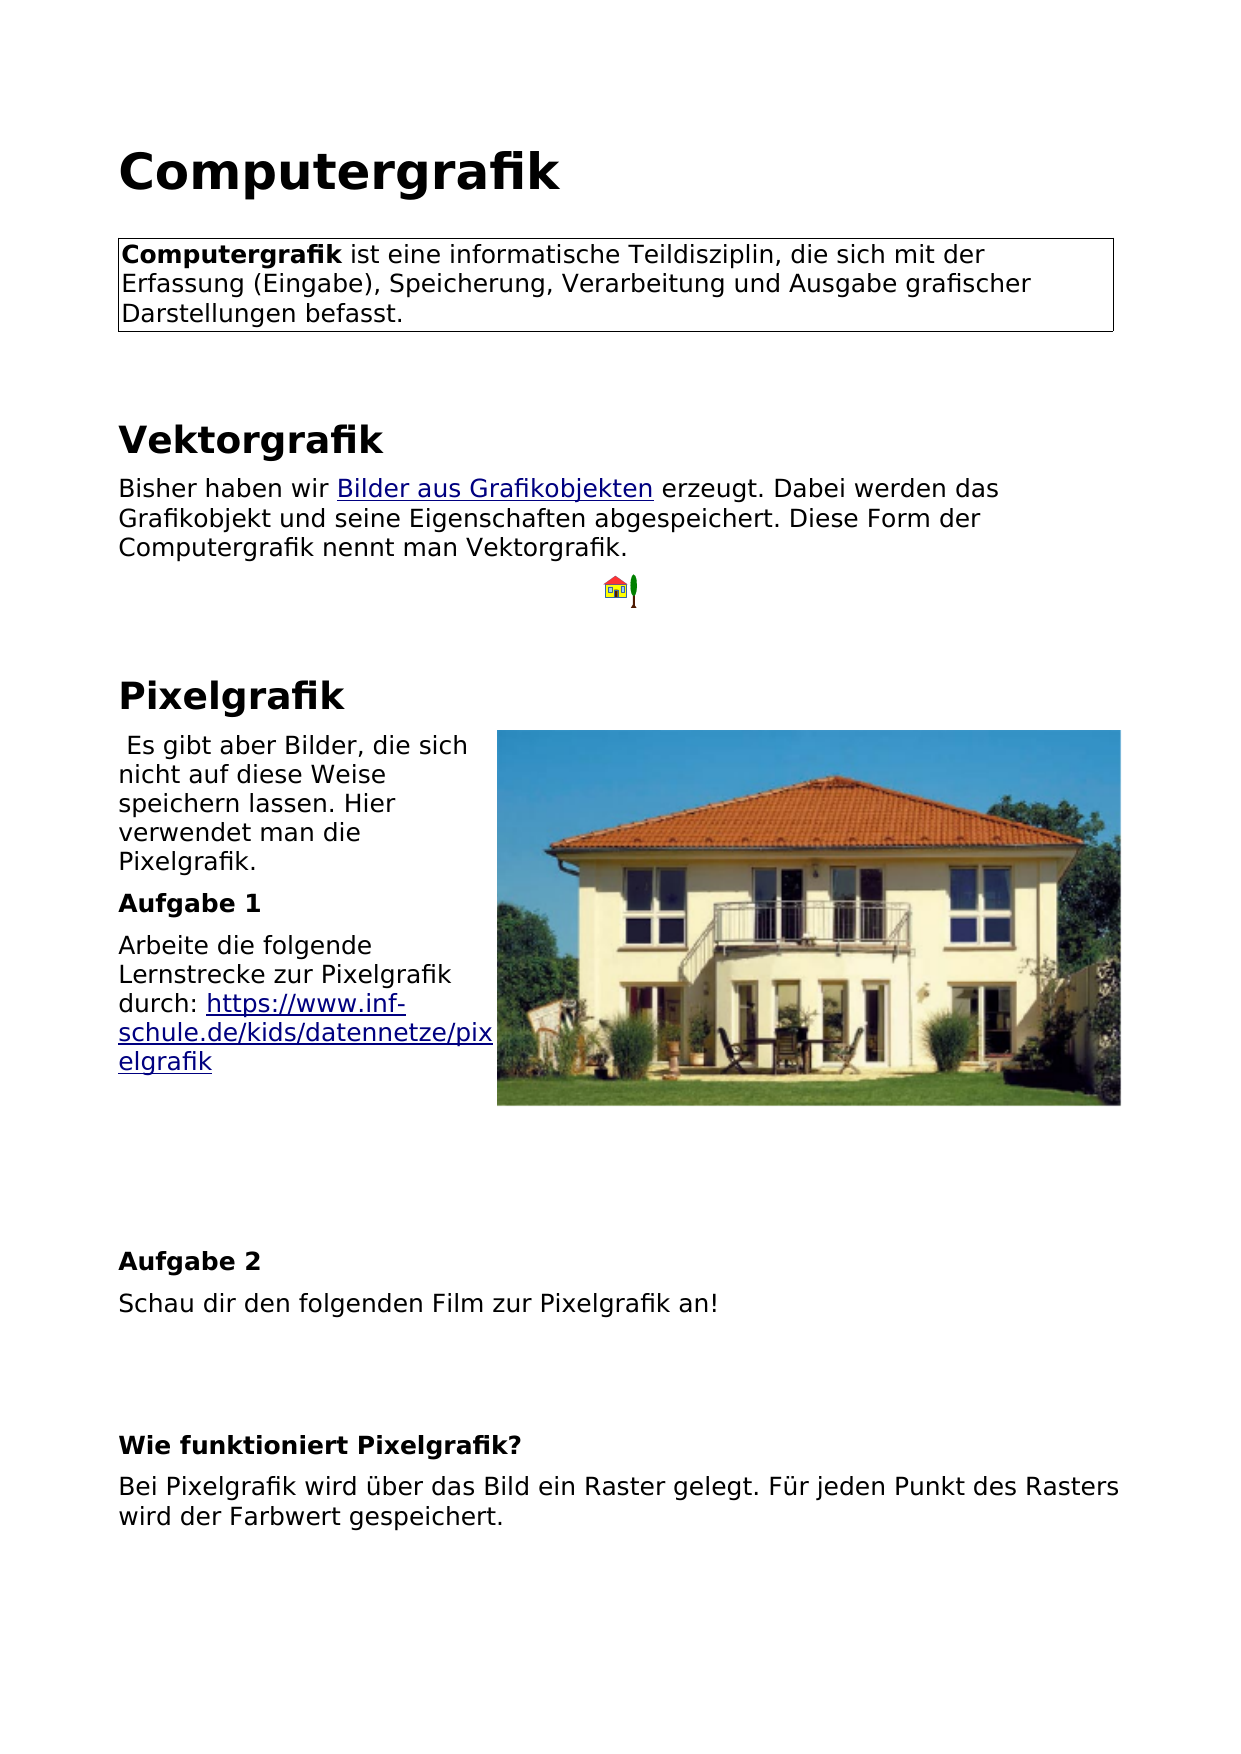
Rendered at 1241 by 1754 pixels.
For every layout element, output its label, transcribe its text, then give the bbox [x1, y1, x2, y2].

picture [497, 730, 1123, 1108]
text Aufgabe 1 [118, 889, 497, 918]
text Schau dir den folgenden Film zur Pixelgrafik an! [118, 1289, 1122, 1318]
text Arbeite die folgende Lernstrecke zur Pixelgrafik durch: https://www.inf-schule.de/kids/datennetze/pixelgrafik [118, 931, 497, 1077]
text Es gibt aber Bilder, die sich nicht auf diese Weise speichern lassen. Hier verwendet man die Pixelgrafik. [118, 731, 497, 877]
subtitle Pixelgrafik [118, 675, 1122, 718]
text Bisher haben wir Bilder aus Grafikobjekten erzeugt. Dabei werden das Grafikobjekt und seine Eigenschaften abgespeichert. Diese Form der Computergrafik nennt man Vektorgrafik. [118, 474, 1122, 562]
table_header Computergrafik ist eine informatische Teildisziplin, die sich mit der Erfassung (Eingabe), Speicherung, Verarbeitung und Ausgabe grafischer Darstellungen befasst. [119, 239, 1113, 331]
subtitle Computergrafik [118, 143, 1122, 201]
text Bei Pixelgrafik wird über das Bild ein Raster gelegt. Für jeden Punkt des Rasters wird der Farbwert gespeichert. [118, 1472, 1122, 1531]
text Aufgabe 2 [118, 1247, 1122, 1277]
text Wie funktioniert Pixelgrafik? [118, 1431, 1122, 1460]
subtitle Vektorgrafik [118, 418, 1122, 462]
